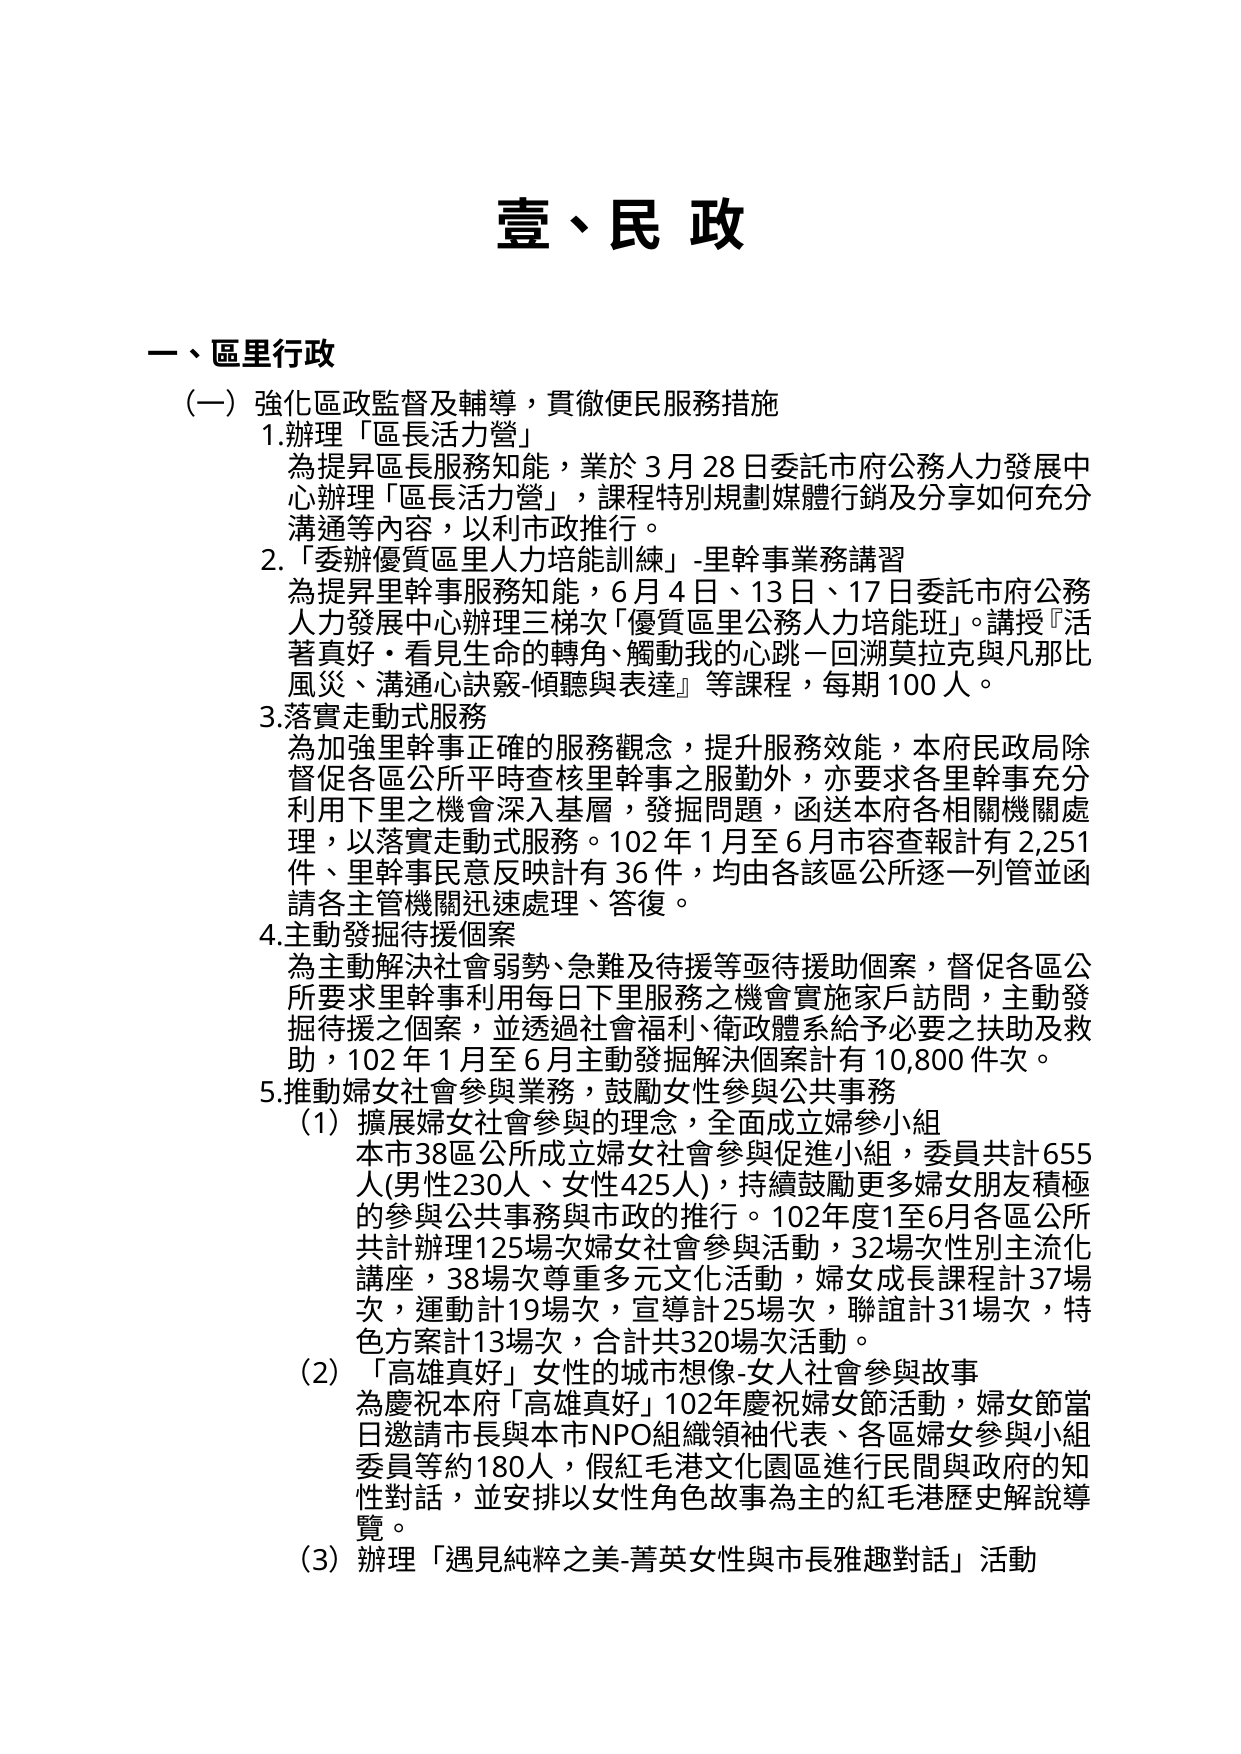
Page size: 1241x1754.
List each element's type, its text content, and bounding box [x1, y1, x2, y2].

subtitle 本市38區公所成立婦女社會參與促進小組，委員共計655人(男性230人、女性425人)，持續鼓勵更多婦女朋友積極的參與公共事務與市政的推行。102年度1至6月各區公所共計辦理125場次婦女社會參與活動，32場次性別主流化講座，38場次尊重多元文化活動，婦女成長課程計37場次，運動計19場次，宣導計25場次，聯誼計31場次，特色方案計13場次，合計共320場次活動。 [355, 1139, 1092, 1358]
text 為提昇里幹事服務知能，6月4日、13日、17日委託市府公務人力發展中心辦理三梯次「優質區里公務人力培能班」。講授『活著真好‧看見生命的轉角、觸動我的心跳－回溯莫拉克與凡那比風災、溝通心訣竅-傾聽與表達』等課程，每期100人。 [288, 577, 1092, 702]
text 為加強里幹事正確的服務觀念，提升服務效能，本府民政局除督促各區公所平時查核里幹事之服勤外，亦要求各里幹事充分利用下里之機會深入基層，發掘問題，函送本府各相關機關處理，以落實走動式服務。102年1月至6月市容查報計有2,251件、里幹事民意反映計有36件，均由各該區公所逐一列管並函請各主管機關迅速處理、答復。 [288, 733, 1092, 921]
text 為主動解決社會弱勢、急難及待援等亟待援助個案，督促各區公所要求里幹事利用每日下里服務之機會實施家戶訪問，主動發掘待援之個案，並透過社會福利、衛政體系給予必要之扶助及救助，102年1月至6月主動發掘解決個案計有10,800件次。 [288, 952, 1092, 1077]
text 1.辦理「區長活力營」 [260, 421, 1092, 452]
text （1）擴展婦女社會參與的理念，全面成立婦參小組 [283, 1108, 1092, 1139]
text 3.落實走動式服務 [259, 702, 1092, 733]
text 為提昇區長服務知能，業於3月28日委託市府公務人力發展中心辦理「區長活力營」，課程特別規劃媒體行銷及分享如何充分溝通等內容，以利市政推行。 [288, 452, 1092, 546]
text （2）「高雄真好」女性的城市想像-女人社會參與故事 [283, 1358, 1092, 1389]
subtitle 為慶祝本府「高雄真好」102年慶祝婦女節活動，婦女節當日邀請市長與本市NPO組織領袖代表、各區婦女參與小組委員等約180人，假紅毛港文化園區進行民間與政府的知性對話，並安排以女性角色故事為主的紅毛港歷史解說導覽。 [355, 1389, 1092, 1546]
text 壹、民 政 [148, 164, 1092, 277]
text 4.主動發掘待援個案 [259, 921, 1092, 952]
text 5.推動婦女社會參與業務，鼓勵女性參與公共事務 [259, 1077, 1092, 1108]
text 2.「委辦優質區里人力培能訓練」-里幹事業務講習 [260, 546, 1092, 577]
text （一）強化區政監督及輔導，貫徹便民服務措施 [148, 389, 1092, 421]
text （3）辦理「遇見純粹之美-菁英女性與市長雅趣對話」活動 [283, 1546, 1092, 1577]
text 一、區里行政 [148, 314, 1092, 389]
